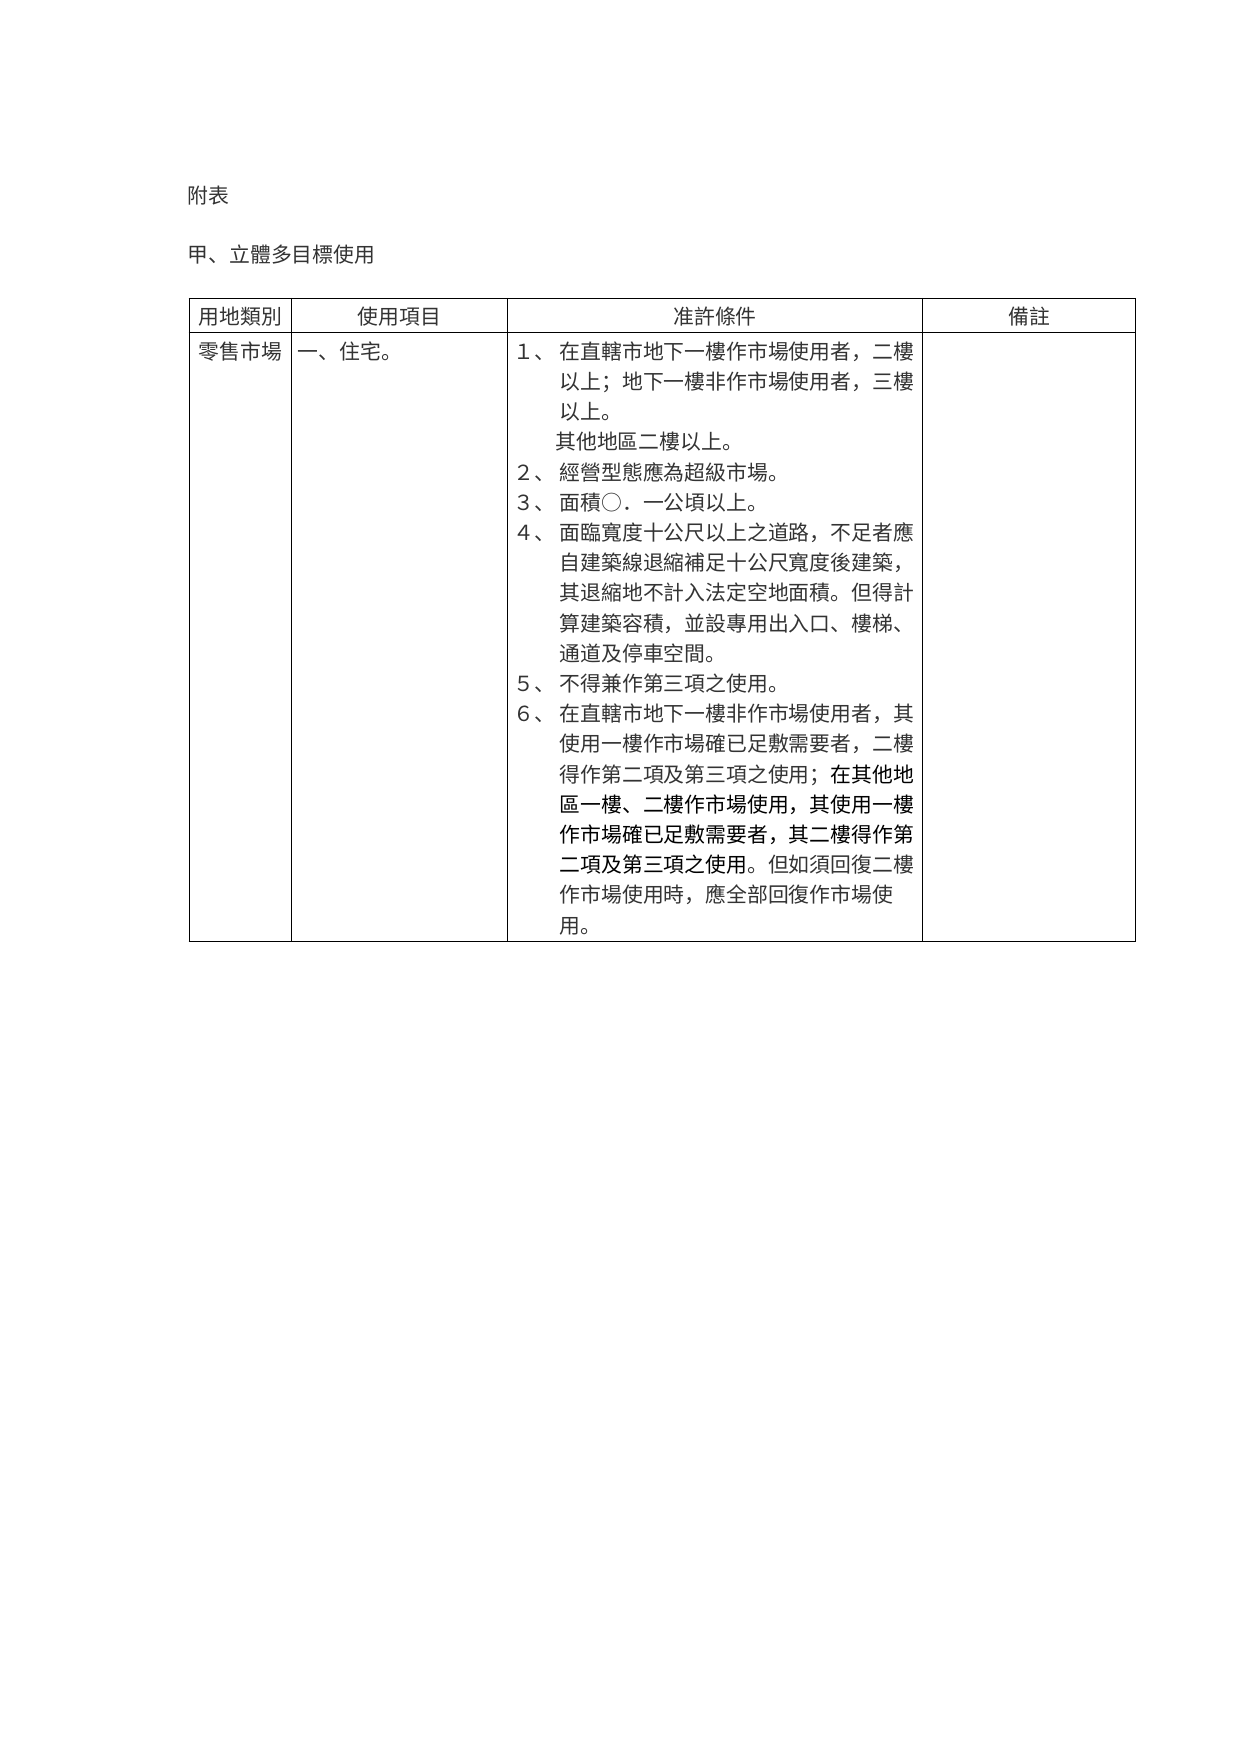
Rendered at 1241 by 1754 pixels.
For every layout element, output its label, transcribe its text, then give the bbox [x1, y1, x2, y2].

table_header 用地類別 [190, 299, 291, 332]
table_cell １、 在直轄市地下一樓作市場使用者，二樓以上；地下一樓非作市場使用者，三樓以上。 其他地區二樓以上。 ２、 經營型態應為超級市場。 ３、 面積○．一公頃以上。 ４、 面臨寬度十公尺以上之道路，不足者應自建築線退縮補足十公尺寬度後建築，其退縮地不計入法定空地面積。但得計算建築容積，並設專用出入口、樓梯、通道及停車空間。 ５、 不得兼作第三項之使用。 ６、 在直轄市地下一樓非作市場使用者，其使用一樓作市場確已足敷需要者，二樓得作第二項及第三項之使用；在其他地區一樓、二樓作市場使用，其使用一樓作市場確已足敷需要者，其二樓得作第二項及第三項之使用。但如須回復二樓作市場使用時，應全部回復作市場使用。 [508, 333, 922, 941]
table_cell [923, 333, 1135, 941]
table_header 准許條件 [508, 299, 922, 332]
text 甲、立體多目標使用 [187, 238, 1053, 269]
table_cell 一、住宅。 [292, 333, 507, 941]
table_cell 零售市場 [190, 333, 291, 941]
table_header 備註 [923, 299, 1135, 332]
text 附表 [187, 179, 1053, 209]
table_header 使用項目 [292, 299, 507, 332]
